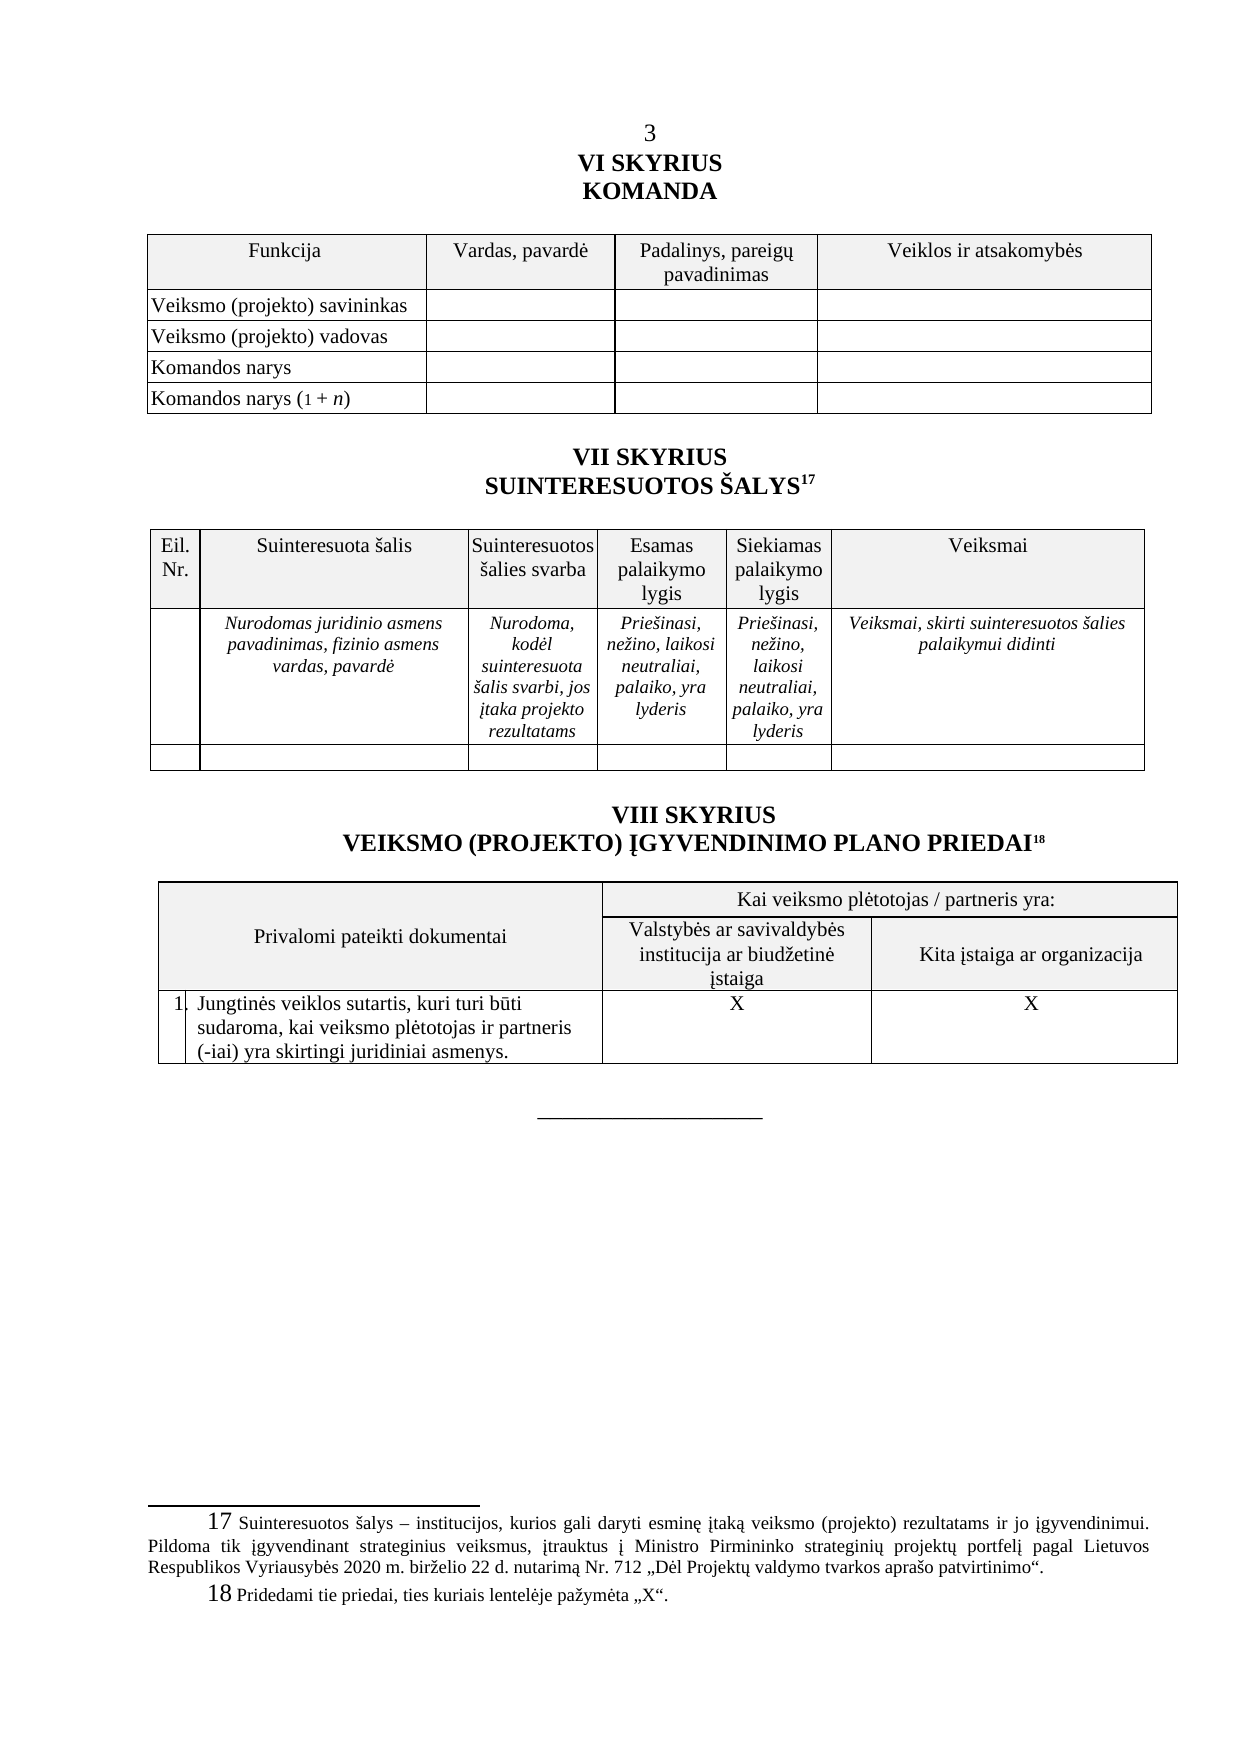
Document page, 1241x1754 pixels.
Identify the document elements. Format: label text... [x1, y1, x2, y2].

table_cell [818, 321, 1151, 351]
table_cell Veiksmo (projekto) vadovas [148, 321, 426, 351]
table_cell [427, 321, 614, 351]
text SUINTERESUOTOS ŠALYS [148, 471, 1152, 500]
text VII SKYRIUS [148, 442, 1152, 471]
table_cell [427, 290, 614, 320]
table_cell [616, 352, 817, 382]
table_cell Nurodoma, kodėl suinteresuota šalis svarbi, jos įtaka projekto rezultatams [469, 609, 597, 744]
table_header Veiklos ir atsakomybės [818, 235, 1151, 289]
table_cell [151, 609, 199, 744]
table_cell Veiksmo (projekto) savininkas [148, 290, 426, 320]
table_header Padalinys, pareigų pavadinimas [616, 235, 817, 289]
table_cell [598, 745, 726, 770]
table_cell [616, 290, 817, 320]
table_cell X [603, 991, 871, 1063]
text Suinteresuotos šalys – institucijos, kurios gali daryti esminę įtaką veiksmo (projekto) rezultatams ir jo įgyvendinimui. Pildoma tik įgyvendinant strateginius veiksmus, įtrauktus į Ministro Pirmininko strateginių projektų portfelį pagal Lietuvos Respublikos Vyriausybės 2020 m. birželio 22 d. nutarimą Nr. 712 „Dėl Projektų valdymo tvarkos aprašo patvirtinimo“. [148, 1506, 1152, 1578]
table_cell Priešinasi, nežino, laikosi neutraliai, palaiko, yra lyderis [598, 609, 726, 744]
table_header Suinteresuotos šalies svarba [469, 530, 597, 608]
table_cell [818, 383, 1151, 413]
table_cell [469, 745, 597, 770]
table_cell [832, 745, 1144, 770]
table_header Veiksmai [832, 530, 1144, 608]
table_header Suinteresuota šalis [201, 530, 468, 608]
table_cell [427, 352, 614, 382]
table_cell X [872, 991, 1177, 1063]
table_cell Komandos narys (1 + n) [148, 383, 426, 413]
table_cell [616, 383, 817, 413]
table_cell Komandos narys [148, 352, 426, 382]
text KOMANDA [148, 176, 1152, 205]
text VI SKYRIUS [148, 148, 1152, 176]
table_cell [818, 352, 1151, 382]
table_header Siekiamas palaikymo lygis [727, 530, 831, 608]
table_cell Kita įstaiga ar organizacija [872, 918, 1177, 989]
table_cell 1. [159, 991, 185, 1063]
table_cell Nurodomas juridinio asmens pavadinimas, fizinio asmens vardas, pavardė [201, 609, 468, 744]
table_cell Veiksmai, skirti suinteresuotos šalies palaikymui didinti [832, 609, 1144, 744]
table_header Privalomi pateikti dokumentai [159, 883, 602, 989]
table_cell [201, 745, 468, 770]
table_header Vardas, pavardė [427, 235, 614, 289]
table_cell Priešinasi, nežino, laikosi neutraliai, palaiko, yra lyderis [727, 609, 831, 744]
text __________________ [148, 1093, 1152, 1121]
table_header Kai veiksmo plėtotojas / partneris yra: [603, 883, 1177, 916]
text VEIKSMO (PROJEKTO) ĮGYVENDINIMO PLANO PRIEDAI [148, 828, 1164, 857]
table_header Funkcija [148, 235, 426, 289]
table_header Esamas palaikymo lygis [598, 530, 726, 608]
table_cell Valstybės ar savivaldybės institucija ar biudžetinė įstaiga [603, 918, 871, 989]
text VIII SKYRIUS [148, 800, 1164, 828]
table_cell [727, 745, 831, 770]
table_cell [818, 290, 1151, 320]
text Pridedami tie priedai, ties kuriais lentelėje pažymėta „X“. [148, 1578, 1152, 1606]
table_cell [151, 745, 199, 770]
table_header Eil. Nr. [151, 530, 199, 608]
table_cell [427, 383, 614, 413]
table_cell Jungtinės veiklos sutartis, kuri turi būti sudaroma, kai veiksmo plėtotojas ir partneris (-iai) yra skirtingi juridiniai asmenys. [186, 991, 602, 1063]
table_cell [616, 321, 817, 351]
